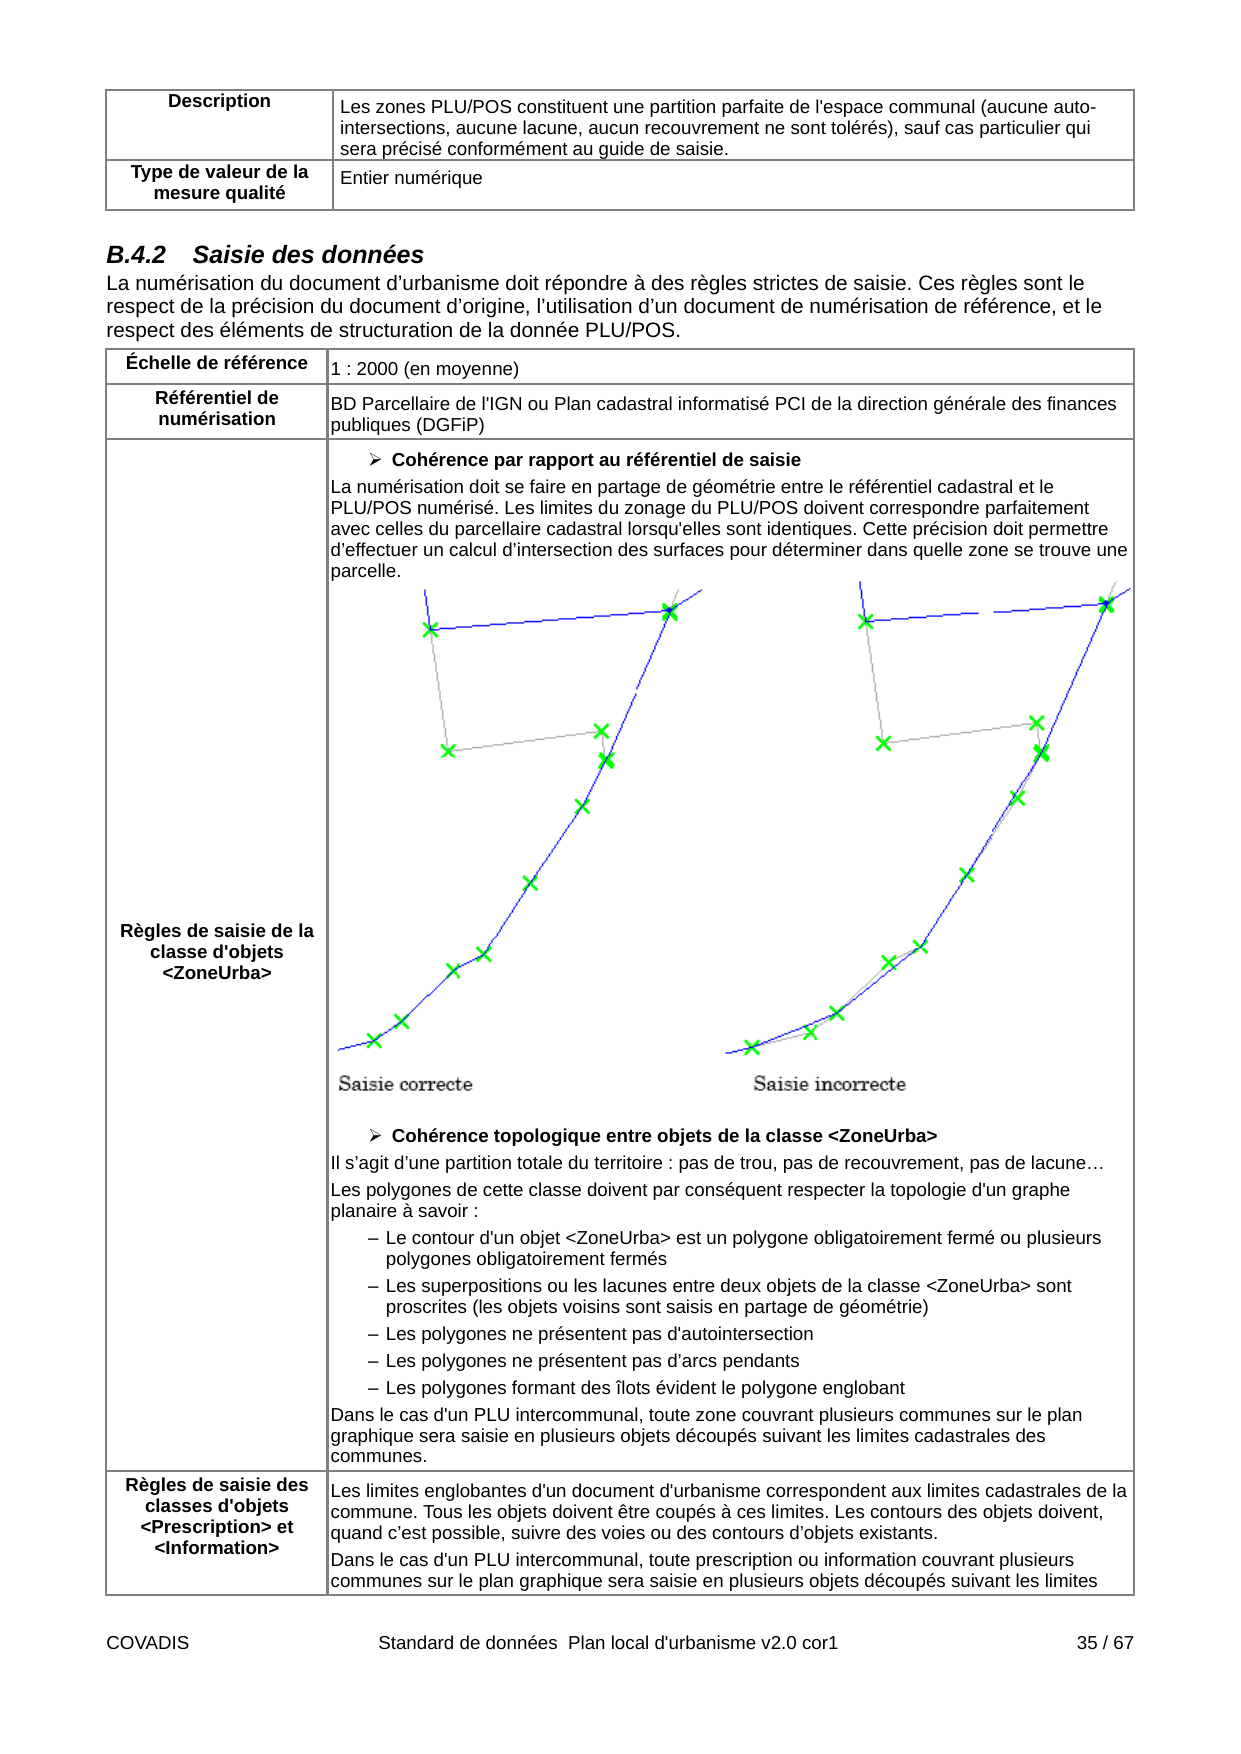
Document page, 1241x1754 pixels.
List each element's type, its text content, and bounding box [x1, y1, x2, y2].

table_cell Cohérence par rapport au référentiel de saisie La numérisation doit se faire en partage de géométrie entre le référentiel cadastral et le PLU/POS numérisé. Les limites du zonage du PLU/POS doivent correspondre parfaitement avec celles du parcellaire cadastral lorsqu'elles sont identiques. Cette précision doit permettre d’effectuer un calcul d’intersection des surfaces pour déterminer dans quelle zone se trouve une parcelle. Cohérence topologique entre objets de la classe <ZoneUrba> Il s’agit d’une partition totale du territoire : pas de trou, pas de recouvrement, pas de lacune… Les polygones de cette classe doivent par conséquent respecter la topologie d'un graphe planaire à savoir : Le contour d'un objet <ZoneUrba> est un polygone obligatoirement fermé ou plusieurs polygones obligatoirement fermés Les superpositions ou les lacunes entre deux objets de la classe <ZoneUrba> sont proscrites (les objets voisins sont saisis en partage de géométrie) Les polygones ne présentent pas d'autointersection Les polygones ne présentent pas d’arcs pendants Les polygones formant des îlots évident le polygone englobant Dans le cas d'un PLU intercommunal, toute zone couvrant plusieurs communes sur le plan graphique sera saisie en plusieurs objets découpés suivant les limites cadastrales des communes. [329, 440, 1133, 1470]
table_cell Règles de saisie des classes d'objets <Prescription> et <Information> [107, 1472, 326, 1594]
picture [330, 581, 1132, 1099]
table_cell Référentiel de numérisation [107, 385, 326, 438]
table_header 1 : 2000 (en moyenne) [329, 350, 1133, 383]
table_cell Type de valeur de la mesure qualité [107, 161, 332, 209]
table_cell BD Parcellaire de l'IGN ou Plan cadastral informatisé PCI de la direction générale des finances publiques (DGFiP) [329, 385, 1133, 438]
text La numérisation du document d’urbanisme doit répondre à des règles strictes de saisie. Ces règles sont le respect de la précision du document d’origine, l’utilisation d’un document de numérisation de référence, et le respect des éléments de structuration de la donnée PLU/POS. [106, 272, 1134, 341]
table_header Échelle de référence [107, 350, 326, 383]
table_cell Règles de saisie de la classe d'objets <ZoneUrba> [107, 440, 326, 1470]
subtitle Saisie des données [106, 241, 1134, 269]
table_cell Les zones PLU/POS constituent une partition parfaite de l'espace communal (aucune auto-intersections, aucune lacune, aucun recouvrement ne sont tolérés), sauf cas particulier qui sera précisé conformément au guide de saisie. [334, 91, 1133, 159]
table_cell Entier numérique [334, 161, 1133, 209]
table_cell Description [107, 91, 332, 159]
table_cell Les limites englobantes d'un document d'urbanisme correspondent aux limites cadastrales de la commune. Tous les objets doivent être coupés à ces limites. Les contours des objets doivent, quand c’est possible, suivre des voies ou des contours d’objets existants. Dans le cas d'un PLU intercommunal, toute prescription ou information couvrant plusieurs communes sur le plan graphique sera saisie en plusieurs objets découpés suivant les limites [329, 1472, 1133, 1594]
